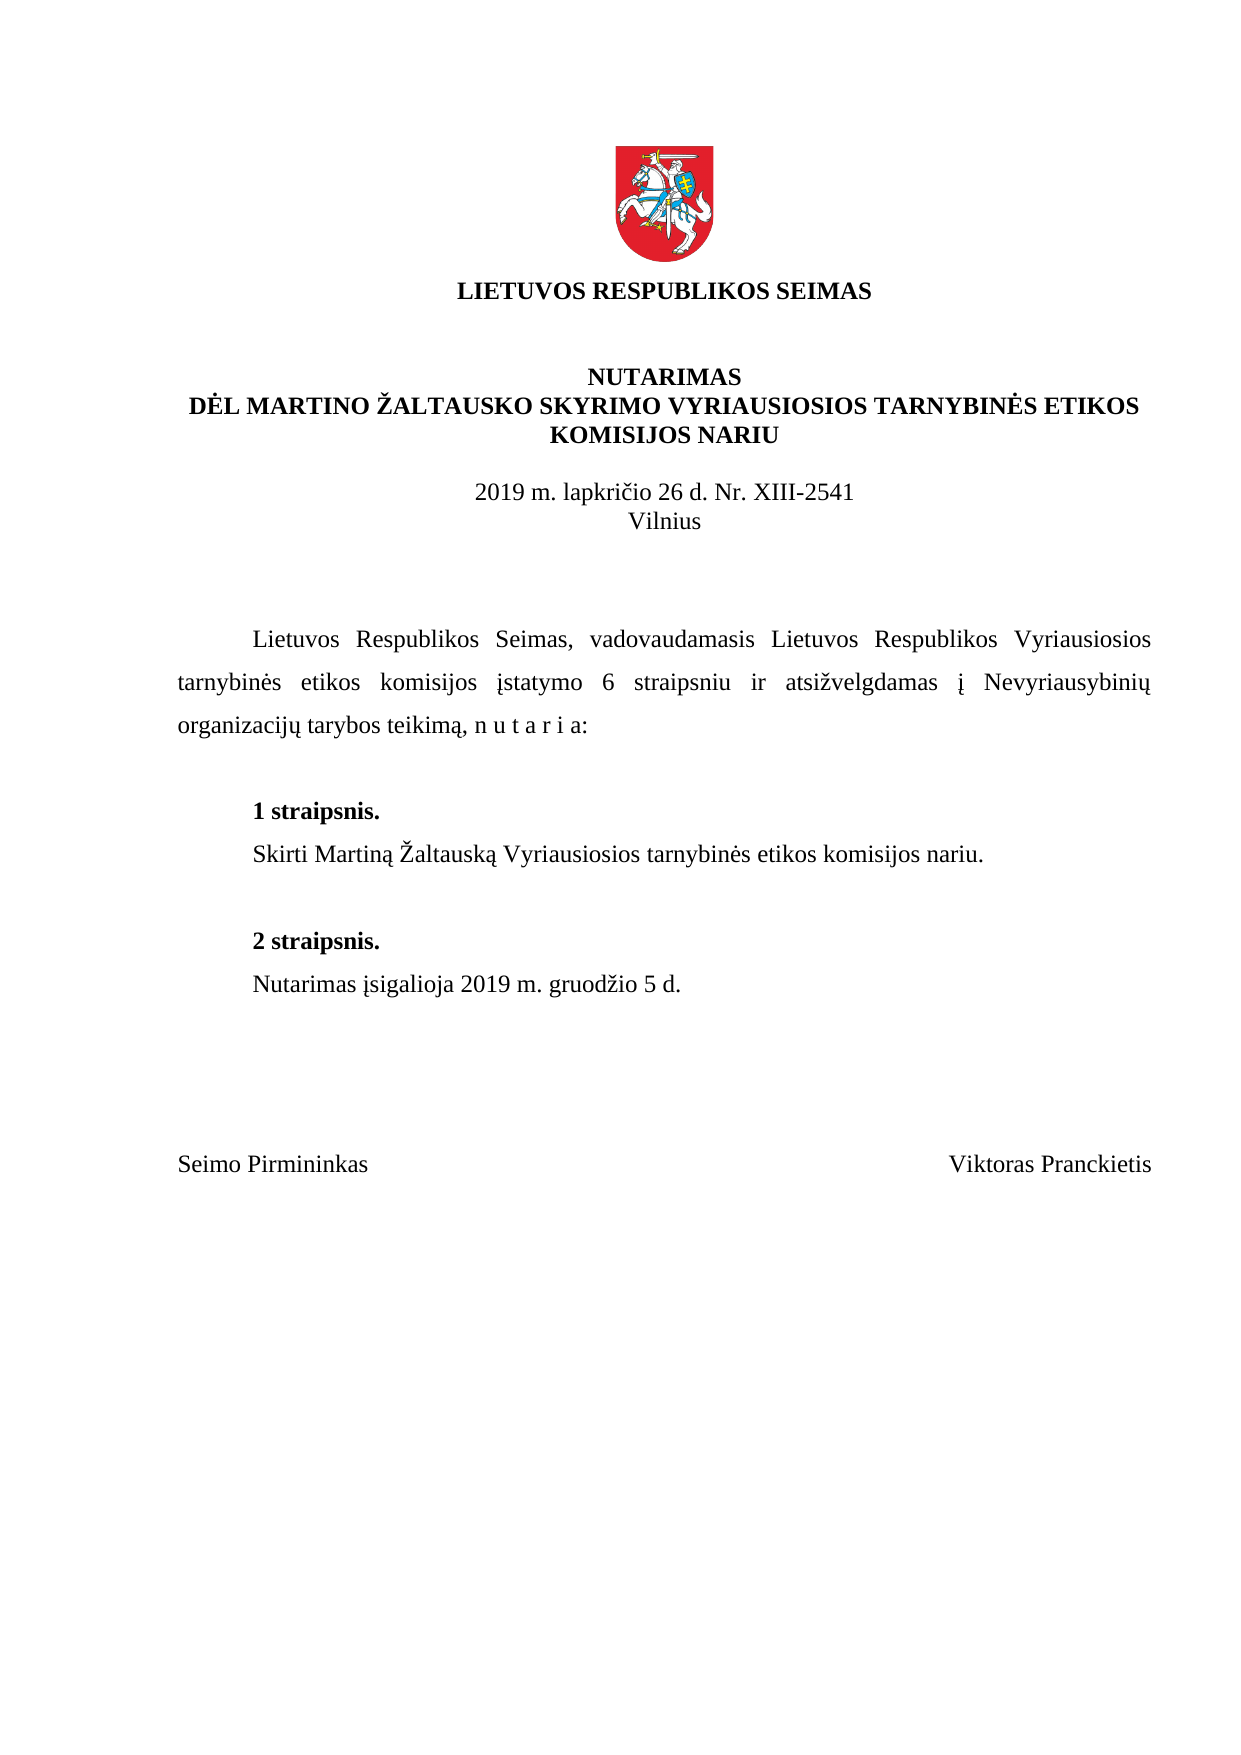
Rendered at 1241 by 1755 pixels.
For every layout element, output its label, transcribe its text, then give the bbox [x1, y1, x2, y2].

text 1 straipsnis. [177, 796, 1152, 825]
text DĖL MARTINO ŽALTAUSKO SKYRIMO VYRIAUSIOSIOS TARNYBINĖS ETIKOS KOMISIJOS NARIU [177, 391, 1152, 448]
text Nutarimas įsigalioja 2019 m. gruodžio 5 d. [177, 969, 1152, 998]
text Vilnius [177, 506, 1152, 535]
text NUTARIMAS [177, 362, 1152, 391]
text 2 straipsnis. [177, 926, 1152, 954]
text Seimo Pirmininkas Viktoras Pranckietis [177, 1149, 1152, 1178]
text LIETUVOS RESPUBLIKOS SEIMAS [177, 276, 1152, 305]
text Lietuvos Respublikos Seimas, vadovaudamasis Lietuvos Respublikos Vyriausiosios tarnybinės etikos komisijos įstatymo 6 straipsniu ir atsižvelgdamas į Nevyriausybinių organizacijų tarybos teikimą, nutaria: [177, 624, 1152, 739]
text 2019 m. lapkričio 26 d. Nr. XIII-2541 [177, 477, 1152, 506]
text Skirti Martiną Žaltauską Vyriausiosios tarnybinės etikos komisijos nariu. [177, 839, 1152, 868]
